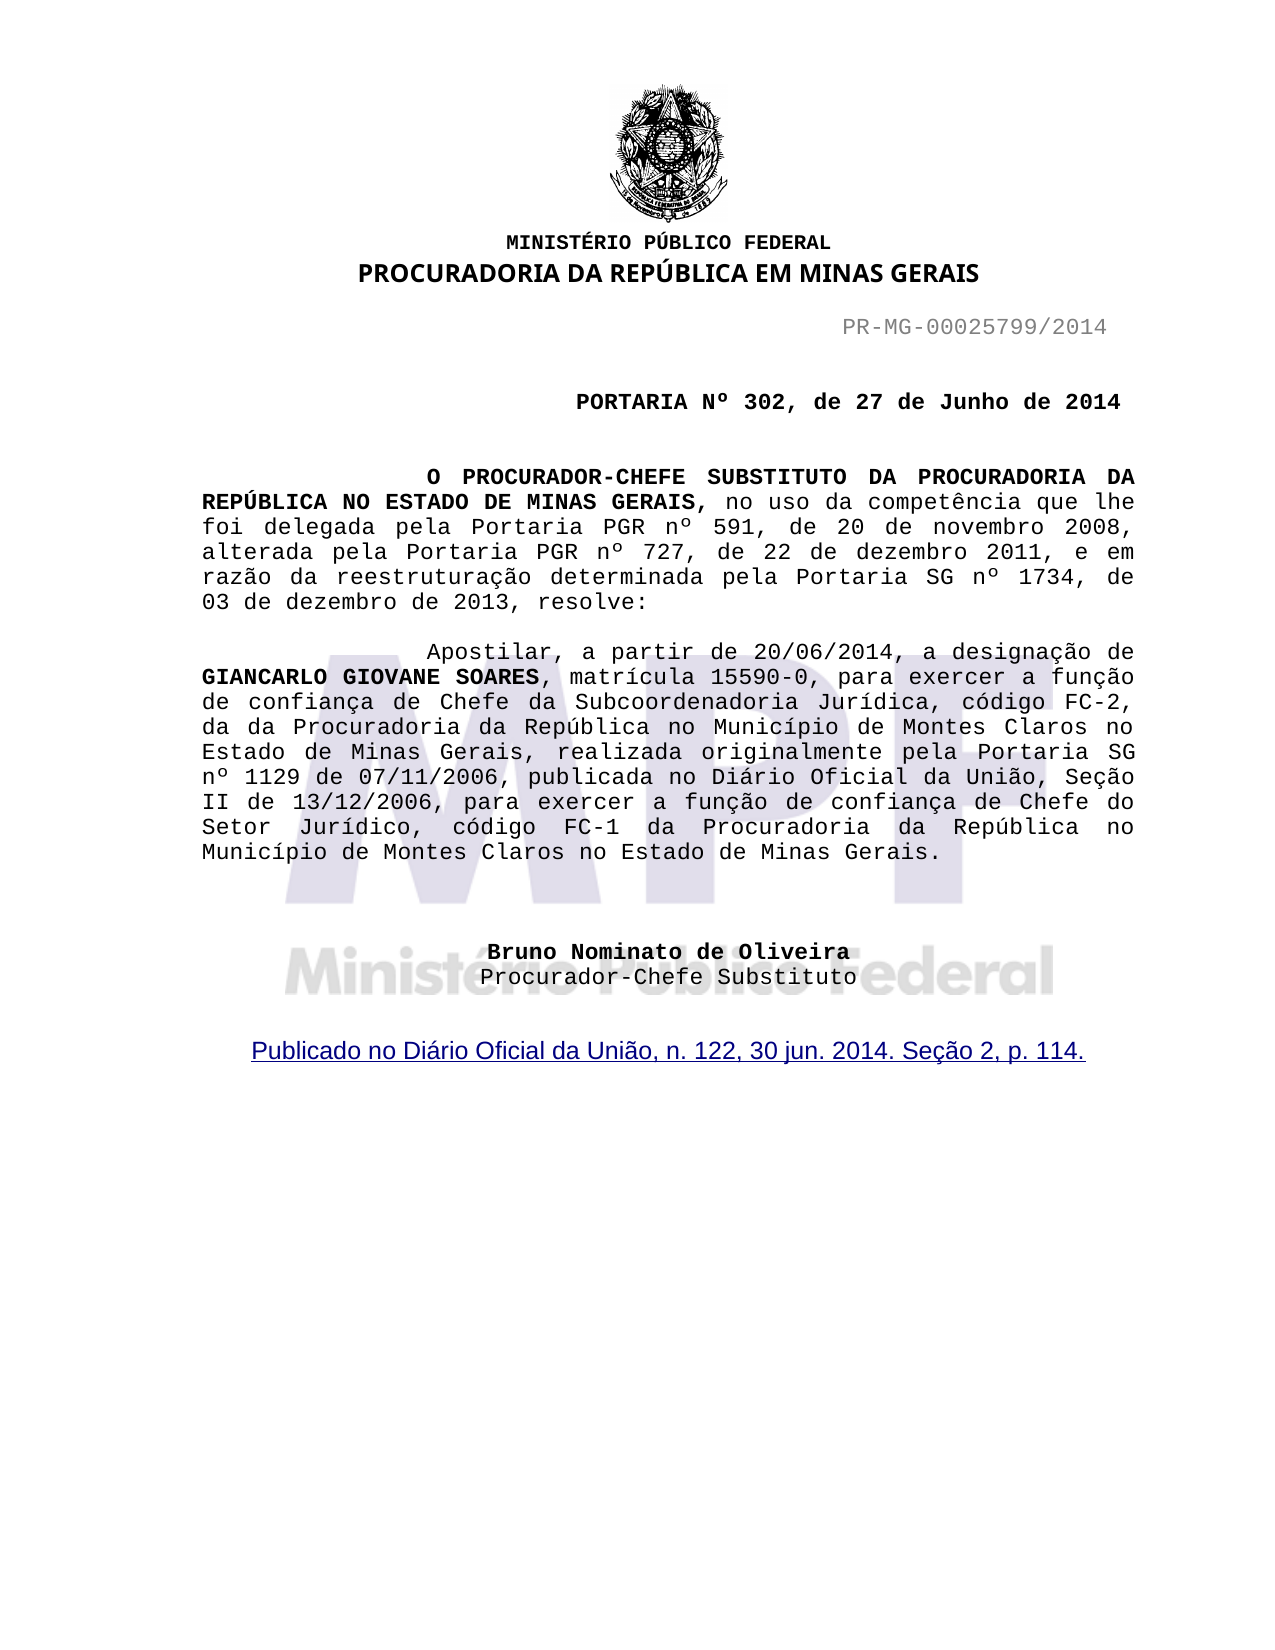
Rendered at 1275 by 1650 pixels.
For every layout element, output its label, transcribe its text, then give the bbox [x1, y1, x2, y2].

text O PROCURADOR-CHEFE SUBSTITUTO DA PROCURADORIA DA REPÚBLICA NO ESTADO DE MINAS GERAIS, no uso da competência que lhe foi delegada pela Portaria PGR nº 591, de 20 de novembro 2008, alterada pela Portaria PGR nº 727, de 22 de dezembro 2011, e em razão da reestruturação determinada pela Portaria SG nº 1734, de 03 de dezembro de 2013, resolve: [202, 464, 1136, 614]
picture [285, 864, 1053, 939]
text PR-MG-00025799/2014 [577, 314, 1136, 339]
subtitle Bruno Nominato de Oliveira [202, 939, 1136, 964]
text Procurador-Chefe Substituto [202, 964, 1136, 989]
picture [609, 84, 728, 223]
text Apostilar, a partir de 20/06/2014, a designação de GIANCARLO GIOVANE SOARES, matrícula 15590-0, para exercer a função de confiança de Chefe da Subcoordenadoria Jurídica, código FC-2, da da Procuradoria da República no Município de Montes Claros no Estado de Minas Gerais, realizada originalmente pela Portaria SG nº 1129 de 07/11/2006, publicada no Diário Oficial da União, Seção II de 13/12/2006, para exercer a função de confiança de Chefe do Setor Jurídico, código FC-1 da Procuradoria da República no Município de Montes Claros no Estado de Minas Gerais. [202, 639, 1136, 864]
text Publicado no Diário Oficial da União, n. 122, 30 jun. 2014. Seção 2, p. 114. [202, 1039, 1136, 1064]
picture [285, 989, 1053, 995]
text PORTARIA Nº 302, de 27 de Junho de 2014 [202, 389, 1136, 414]
